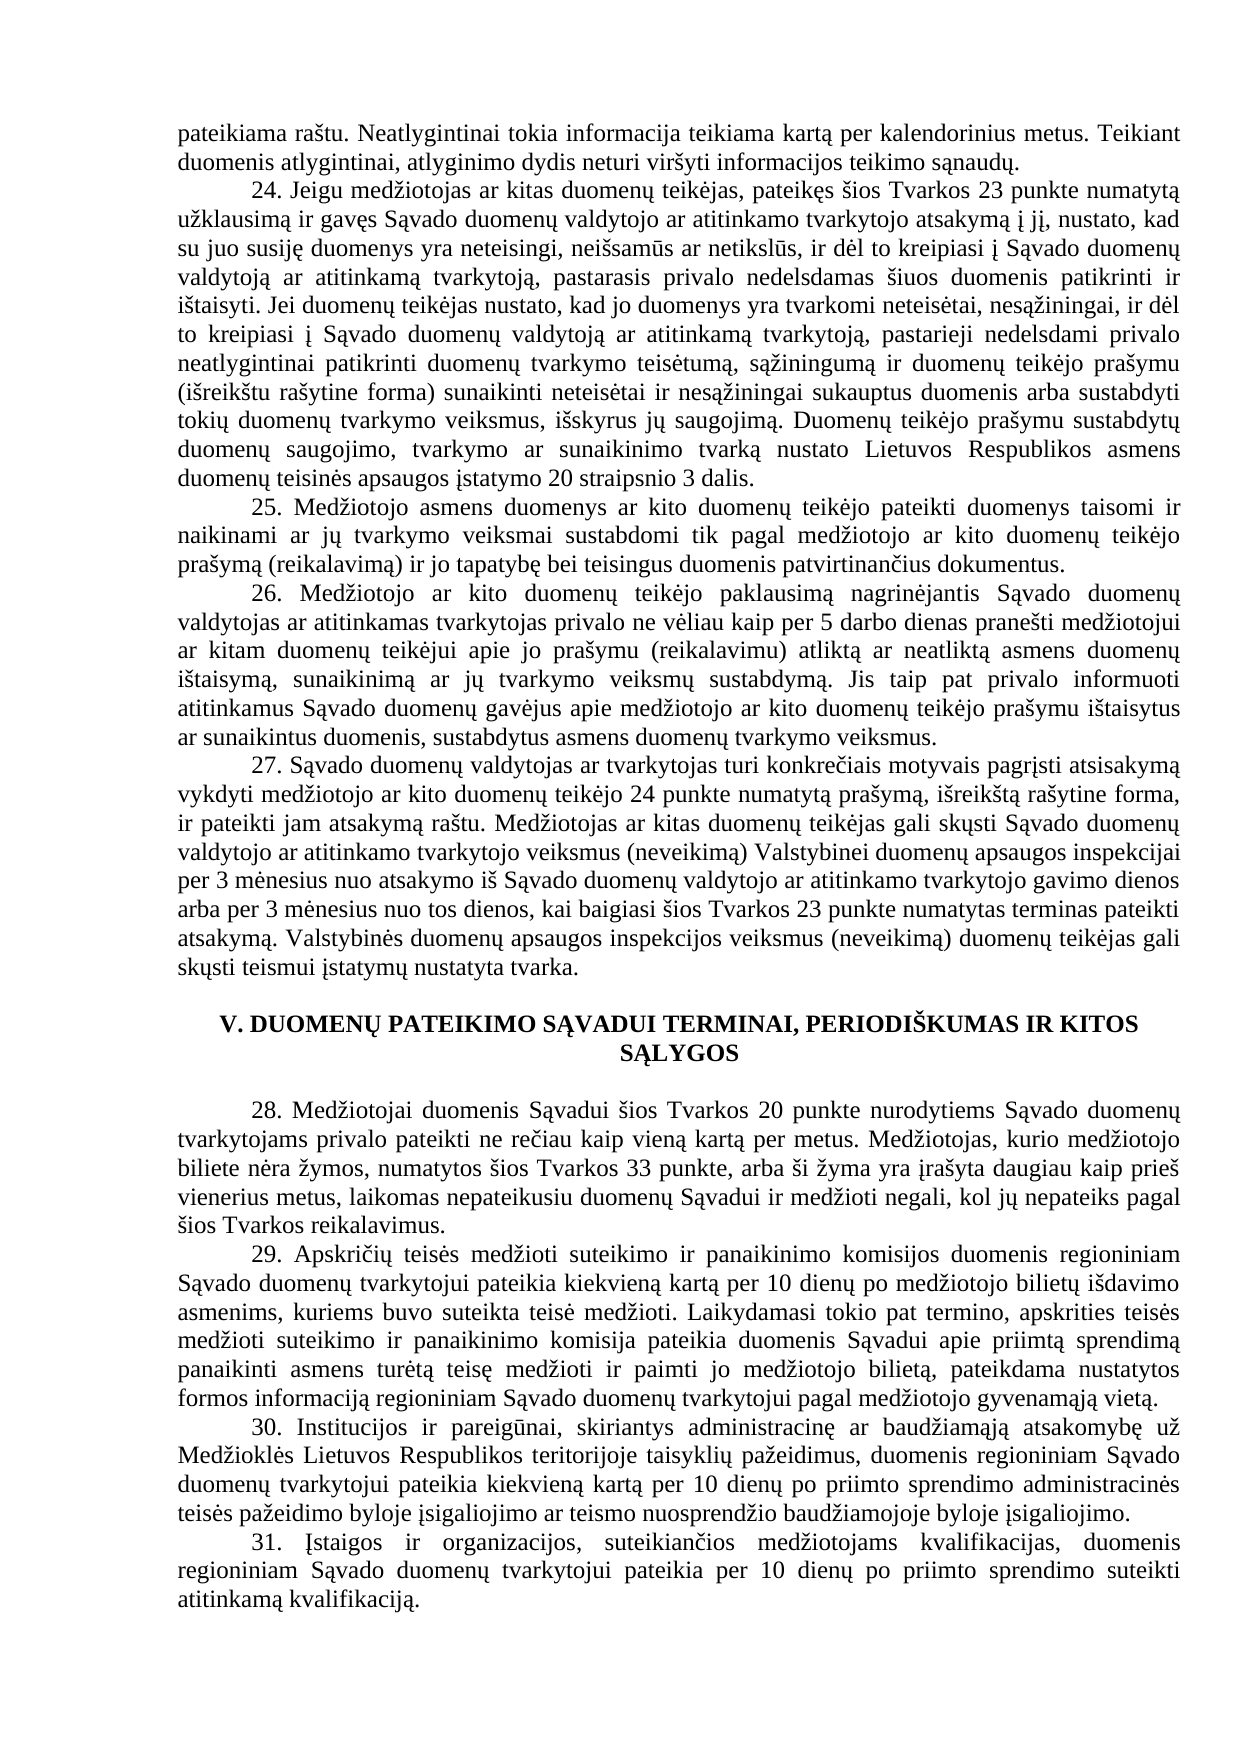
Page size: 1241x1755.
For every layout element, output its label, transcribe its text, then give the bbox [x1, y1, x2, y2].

text 28. Medžiotojai duomenis Sąvadui šios Tvarkos 20 punkte nurodytiems Sąvado duomenų tvarkytojams privalo pateikti ne rečiau kaip vieną kartą per metus. Medžiotojas, kurio medžiotojo biliete nėra žymos, numatytos šios Tvarkos 33 punkte, arba ši žyma yra įrašyta daugiau kaip prieš vienerius metus, laikomas nepateikusiu duomenų Sąvadui ir medžioti negali, kol jų nepateiks pagal šios Tvarkos reikalavimus. [177, 1096, 1181, 1239]
text 31. Įstaigos ir organizacijos, suteikiančios medžiotojams kvalifikacijas, duomenis regioniniam Sąvado duomenų tvarkytojui pateikia per 10 dienų po priimto sprendimo suteikti atitinkamą kvalifikaciją. [177, 1527, 1181, 1613]
text 26. Medžiotojo ar kito duomenų teikėjo paklausimą nagrinėjantis Sąvado duomenų valdytojas ar atitinkamas tvarkytojas privalo ne vėliau kaip per 5 darbo dienas pranešti medžiotojui ar kitam duomenų teikėjui apie jo prašymu (reikalavimu) atliktą ar neatliktą asmens duomenų ištaisymą, sunaikinimą ar jų tvarkymo veiksmų sustabdymą. Jis taip pat privalo informuoti atitinkamus Sąvado duomenų gavėjus apie medžiotojo ar kito duomenų teikėjo prašymu ištaisytus ar sunaikintus duomenis, sustabdytus asmens duomenų tvarkymo veiksmus. [177, 578, 1181, 751]
text 29. Apskričių teisės medžioti suteikimo ir panaikinimo komisijos duomenis regioniniam Sąvado duomenų tvarkytojui pateikia kiekvieną kartą per 10 dienų po medžiotojo bilietų išdavimo asmenims, kuriems buvo suteikta teisė medžioti. Laikydamasi tokio pat termino, apskrities teisės medžioti suteikimo ir panaikinimo komisija pateikia duomenis Sąvadui apie priimtą sprendimą panaikinti asmens turėtą teisę medžioti ir paimti jo medžiotojo bilietą, pateikdama nustatytos formos informaciją regioniniam Sąvado duomenų tvarkytojui pagal medžiotojo gyvenamąją vietą. [177, 1239, 1181, 1412]
text 25. Medžiotojo asmens duomenys ar kito duomenų teikėjo pateikti duomenys taisomi ir naikinami ar jų tvarkymo veiksmai sustabdomi tik pagal medžiotojo ar kito duomenų teikėjo prašymą (reikalavimą) ir jo tapatybę bei teisingus duomenis patvirtinančius dokumentus. [177, 492, 1181, 578]
text pateikiama raštu. Neatlygintinai tokia informacija teikiama kartą per kalendorinius metus. Teikiant duomenis atlygintinai, atlyginimo dydis neturi viršyti informacijos teikimo sąnaudų. [177, 118, 1181, 176]
text 24. Jeigu medžiotojas ar kitas duomenų teikėjas, pateikęs šios Tvarkos 23 punkte numatytą užklausimą ir gavęs Sąvado duomenų valdytojo ar atitinkamo tvarkytojo atsakymą į jį, nustato, kad su juo susiję duomenys yra neteisingi, neišsamūs ar netikslūs, ir dėl to kreipiasi į Sąvado duomenų valdytoją ar atitinkamą tvarkytoją, pastarasis privalo nedelsdamas šiuos duomenis patikrinti ir ištaisyti. Jei duomenų teikėjas nustato, kad jo duomenys yra tvarkomi neteisėtai, nesąžiningai, ir dėl to kreipiasi į Sąvado duomenų valdytoją ar atitinkamą tvarkytoją, pastarieji nedelsdami privalo neatlygintinai patikrinti duomenų tvarkymo teisėtumą, sąžiningumą ir duomenų teikėjo prašymu (išreikštu rašytine forma) sunaikinti neteisėtai ir nesąžiningai sukauptus duomenis arba sustabdyti tokių duomenų tvarkymo veiksmus, išskyrus jų saugojimą. Duomenų teikėjo prašymu sustabdytų duomenų saugojimo, tvarkymo ar sunaikinimo tvarką nustato Lietuvos Respublikos asmens duomenų teisinės apsaugos įstatymo 20 straipsnio 3 dalis. [177, 176, 1181, 492]
text 30. Institucijos ir pareigūnai, skiriantys administracinę ar baudžiamąją atsakomybę už Medžioklės Lietuvos Respublikos teritorijoje taisyklių pažeidimus, duomenis regioniniam Sąvado duomenų tvarkytojui pateikia kiekvieną kartą per 10 dienų po priimto sprendimo administracinės teisės pažeidimo byloje įsigaliojimo ar teismo nuosprendžio baudžiamojoje byloje įsigaliojimo. [177, 1412, 1181, 1527]
text 27. Sąvado duomenų valdytojas ar tvarkytojas turi konkrečiais motyvais pagrįsti atsisakymą vykdyti medžiotojo ar kito duomenų teikėjo 24 punkte numatytą prašymą, išreikštą rašytine forma, ir pateikti jam atsakymą raštu. Medžiotojas ar kitas duomenų teikėjas gali skųsti Sąvado duomenų valdytojo ar atitinkamo tvarkytojo veiksmus (neveikimą) Valstybinei duomenų apsaugos inspekcijai per 3 mėnesius nuo atsakymo iš Sąvado duomenų valdytojo ar atitinkamo tvarkytojo gavimo dienos arba per 3 mėnesius nuo tos dienos, kai baigiasi šios Tvarkos 23 punkte numatytas terminas pateikti atsakymą. Valstybinės duomenų apsaugos inspekcijos veiksmus (neveikimą) duomenų teikėjas gali skųsti teismui įstatymų nustatyta tvarka. [177, 751, 1181, 981]
text V. duomenų pateikimo sąvadui terminai, periodiškumas ir kitos sąlygos [177, 1009, 1181, 1067]
